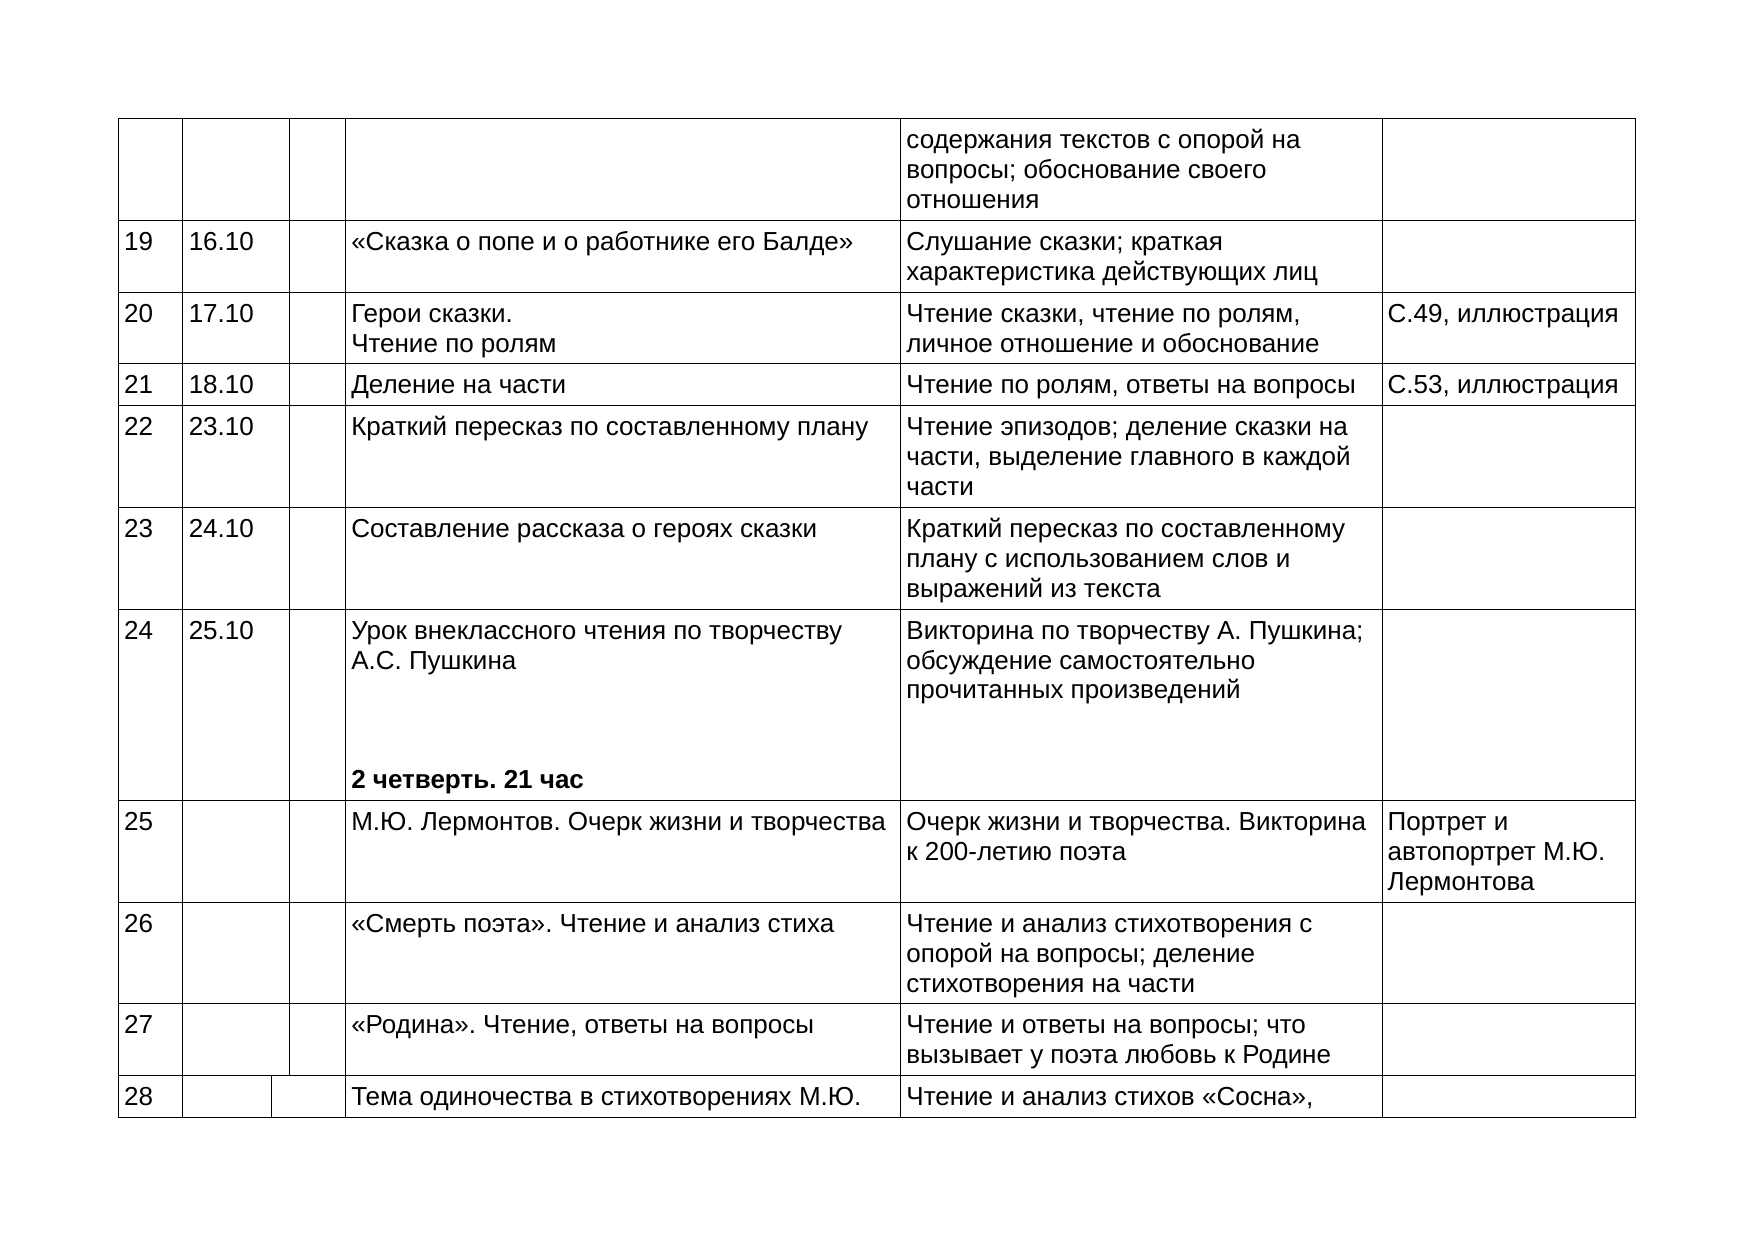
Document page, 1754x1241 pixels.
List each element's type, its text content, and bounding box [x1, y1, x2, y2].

table_cell Чтение и анализ стихотворения с опорой на вопросы; деление стихотворения на части [901, 903, 1382, 1003]
table_cell 19 [119, 221, 182, 292]
table_cell [183, 1076, 271, 1117]
table_cell [119, 119, 182, 220]
table_cell [290, 293, 345, 363]
table_cell содержания текстов с опорой на вопросы; обоснование своего отношения [901, 119, 1382, 220]
table_cell Чтение по ролям, ответы на вопросы [901, 364, 1382, 405]
table_cell [272, 1076, 345, 1117]
table_cell 20 [119, 293, 182, 363]
table_cell «Родина». Чтение, ответы на вопросы [346, 1004, 900, 1075]
table_cell [290, 221, 345, 292]
table_cell [1383, 1076, 1635, 1117]
table_cell [183, 801, 289, 902]
table_cell [346, 119, 900, 220]
table_cell Тема одиночества в стихотворениях М.Ю. [346, 1076, 900, 1117]
table_cell [183, 903, 289, 1003]
table_cell Краткий пересказ по составленному плану [346, 406, 900, 507]
table_cell [290, 903, 345, 1003]
table_cell 24.10 [183, 508, 289, 608]
table_cell Герои сказки. Чтение по ролям [346, 293, 900, 363]
table_cell [1383, 119, 1635, 220]
table_cell [1383, 221, 1635, 292]
table_cell «Смерть поэта». Чтение и анализ стиха [346, 903, 900, 1003]
table_cell 17.10 [183, 293, 289, 363]
table_cell [290, 119, 345, 220]
table_cell 26 [119, 903, 182, 1003]
table_cell [290, 364, 345, 405]
table_cell Слушание сказки; краткая характеристика действующих лиц [901, 221, 1382, 292]
table_cell 16.10 [183, 221, 289, 292]
table_cell Краткий пересказ по составленному плану с использованием слов и выражений из текста [901, 508, 1382, 608]
table_cell 28 [119, 1076, 182, 1117]
table_cell 18.10 [183, 364, 289, 405]
table_cell [290, 1004, 345, 1075]
table_cell Урок внеклассного чтения по творчеству А.С. Пушкина 2 четверть. 21 час [346, 610, 900, 800]
table_cell [1383, 406, 1635, 507]
table_cell [290, 610, 345, 800]
table_cell 21 [119, 364, 182, 405]
table_cell [1383, 610, 1635, 800]
table_cell 22 [119, 406, 182, 507]
table_cell М.Ю. Лермонтов. Очерк жизни и творчества [346, 801, 900, 902]
table_cell [183, 119, 289, 220]
table_cell 24 [119, 610, 182, 800]
table_cell [1383, 508, 1635, 608]
table_cell 25 [119, 801, 182, 902]
table_cell Очерк жизни и творчества. Викторина к 200-летию поэта [901, 801, 1382, 902]
table_cell [290, 406, 345, 507]
table_cell С.49, иллюстрация [1383, 293, 1635, 363]
table_cell Чтение сказки, чтение по ролям, личное отношение и обоснование [901, 293, 1382, 363]
table_cell 23 [119, 508, 182, 608]
table_cell [290, 801, 345, 902]
table_cell «Сказка о попе и о работнике его Балде» [346, 221, 900, 292]
table_cell Деление на части [346, 364, 900, 405]
table_cell 27 [119, 1004, 182, 1075]
table_cell Чтение эпизодов; деление сказки на части, выделение главного в каждой части [901, 406, 1382, 507]
table_cell Викторина по творчеству А. Пушкина; обсуждение самостоятельно прочитанных произведений [901, 610, 1382, 800]
table_cell Чтение и анализ стихов «Сосна», [901, 1076, 1382, 1117]
table_cell Портрет и автопортрет М.Ю. Лермонтова [1383, 801, 1635, 902]
table_cell [1383, 1004, 1635, 1075]
table_cell Составление рассказа о героях сказки [346, 508, 900, 608]
table_cell [183, 1004, 289, 1075]
table_cell С.53, иллюстрация [1383, 364, 1635, 405]
table_cell [1383, 903, 1635, 1003]
table_cell Чтение и ответы на вопросы; что вызывает у поэта любовь к Родине [901, 1004, 1382, 1075]
table_cell 25.10 [183, 610, 289, 800]
table_cell 23.10 [183, 406, 289, 507]
table_cell [290, 508, 345, 608]
